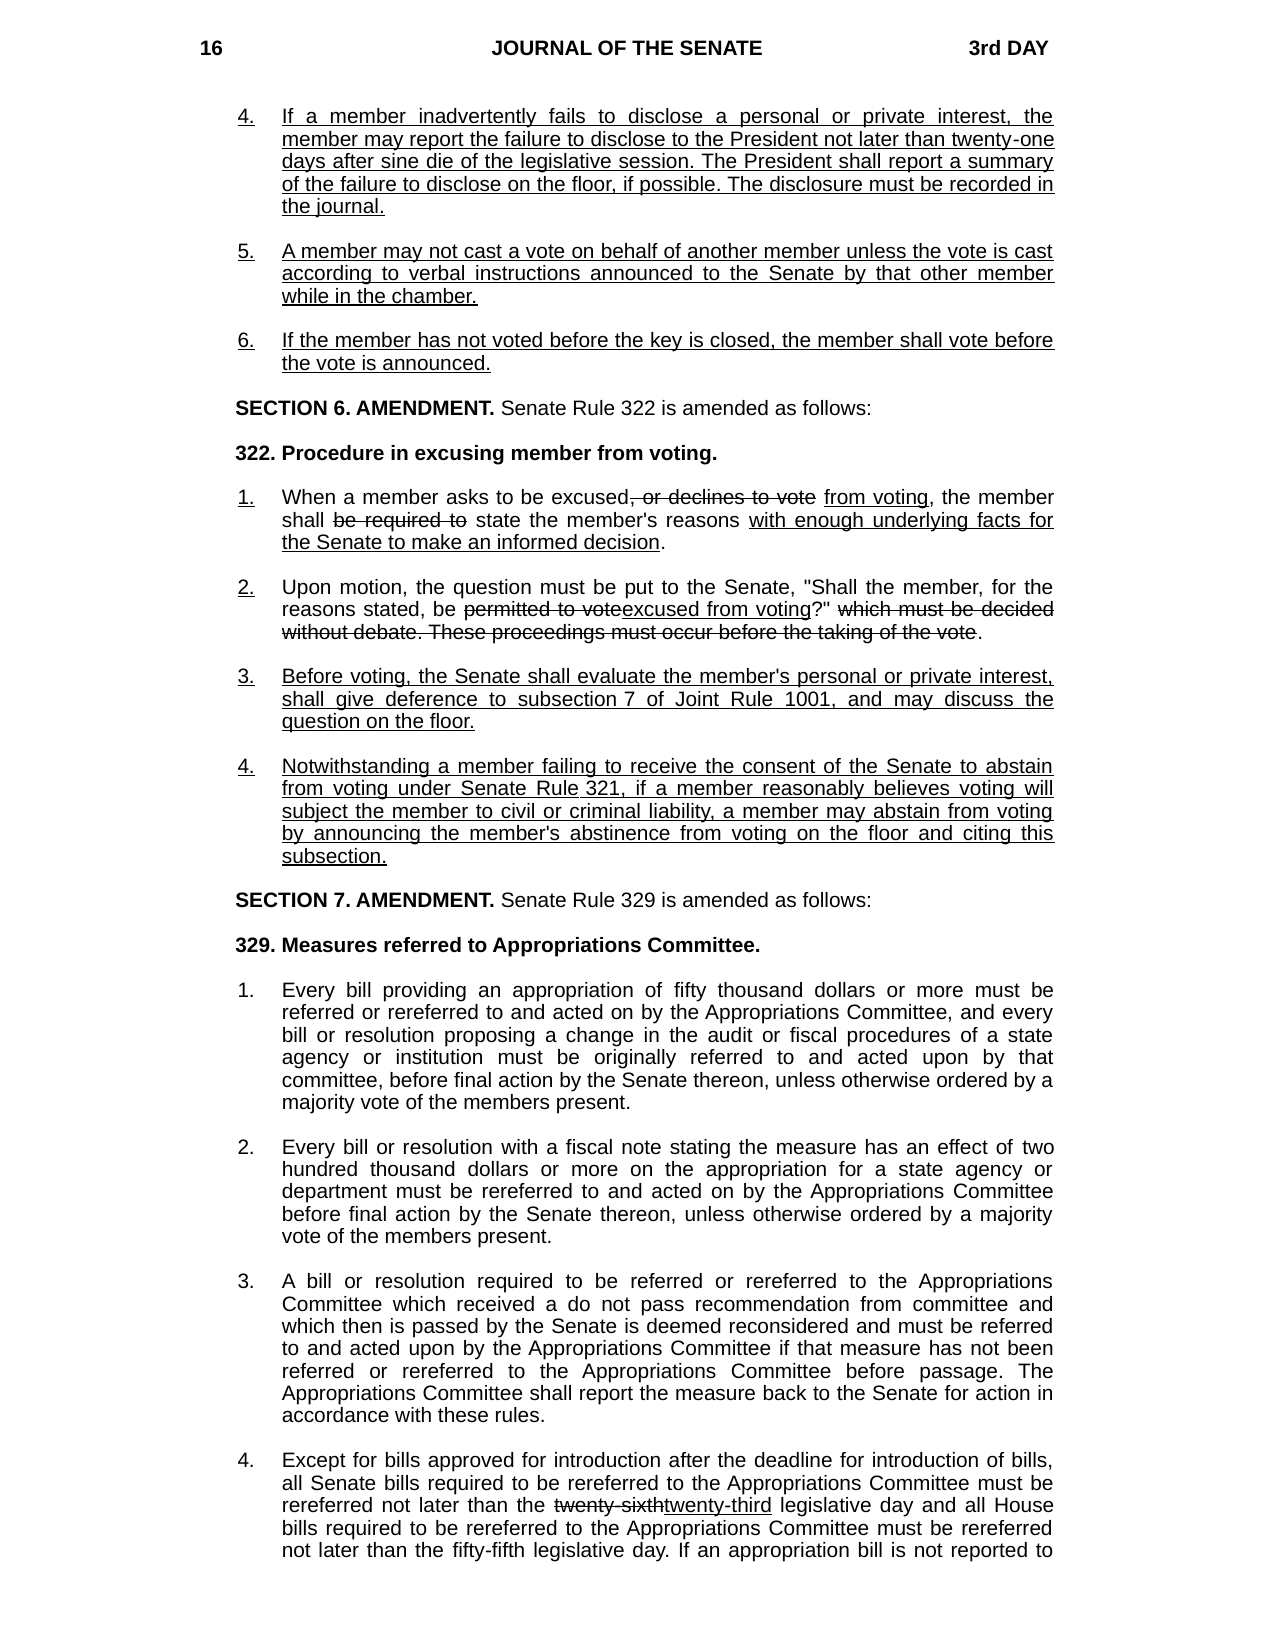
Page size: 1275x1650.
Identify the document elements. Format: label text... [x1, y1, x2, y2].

text 329. Measures referred to Appropriations Committee. [199, 935, 1054, 957]
text 4. If a member inadvertently fails to disclose a personal or private interest, the member may report the failure to disclose to the President not later than twenty‑one days after sine die of the legislative session. The President shall report a summary of the failure to disclose on the floor, if possible. The disclosure must be recorded in the journal. [199, 106, 1054, 218]
text SECTION 6. AMENDMENT. Senate Rule 322 is amended as follows: [199, 397, 1054, 419]
text 3. Before voting, the Senate shall evaluate the member's personal or private interest, shall give deference to subsection 7 of Joint Rule 1001, and may discuss the question on the floor. [199, 666, 1054, 733]
subtitle Page 16 [9, 9, 109, 33]
text 6. If the member has not voted before the key is closed, the member shall vote before the vote is announced. [199, 330, 1054, 375]
text 5. A member may not cast a vote on behalf of another member unless the vote is cast according to verbal instructions announced to the Senate by that other member while in the chamber. [199, 240, 1054, 308]
text 4. Except for bills approved for introduction after the deadline for introduction of bills, all Senate bills required to be rereferred to the Appropriations Committee must be rereferred not later than the twenty‑sixthtwenty‑third legislative day and all House bills required to be rereferred to the Appropriations Committee must be rereferred not later than the fifty‑fifth legislative day. If an appropriation bill is not reported to [199, 1450, 1054, 1562]
text 2. Upon motion, the question must be put to the Senate, "Shall the member, for the reasons stated, be permitted to voteexcused from voting?" which must be decided without debate. These proceedings must occur before the taking of the vote. [199, 576, 1054, 643]
text 4. Notwithstanding a member failing to receive the consent of the Senate to abstain from voting under Senate Rule 321, if a member reasonably believes voting will subject the member to civil or criminal liability, a member may abstain from voting by announcing the member's abstinence from voting on the floor and citing this subsection. [199, 756, 1054, 867]
text 322. Procedure in excusing member from voting. [199, 442, 1054, 464]
text 1. When a member asks to be excused, or declines to vote from voting, the member shall be required to state the member's reasons with enough underlying facts for the Senate to make an informed decision. [199, 487, 1054, 554]
text SECTION 7. AMENDMENT. Senate Rule 329 is amended as follows: [199, 890, 1054, 912]
text 2. Every bill or resolution with a fiscal note stating the measure has an effect of two hundred thousand dollars or more on the appropriation for a state agency or department must be rereferred to and acted on by the Appropriations Committee before final action by the Senate thereon, unless otherwise ordered by a majority vote of the members present. [199, 1136, 1054, 1248]
text 1. Every bill providing an appropriation of fifty thousand dollars or more must be referred or rereferred to and acted on by the Appropriations Committee, and every bill or resolution proposing a change in the audit or fiscal procedures of a state agency or institution must be originally referred to and acted upon by that committee, before final action by the Senate thereon, unless otherwise ordered by a majority vote of the members present. [199, 979, 1054, 1114]
text 3. A bill or resolution required to be referred or rereferred to the Appropriations Committee which received a do not pass recommendation from committee and which then is passed by the Senate is deemed reconsidered and must be referred to and acted upon by the Appropriations Committee if that measure has not been referred or rereferred to the Appropriations Committee before passage. The Appropriations Committee shall report the measure back to the Senate for action in accordance with these rules. [199, 1271, 1054, 1427]
